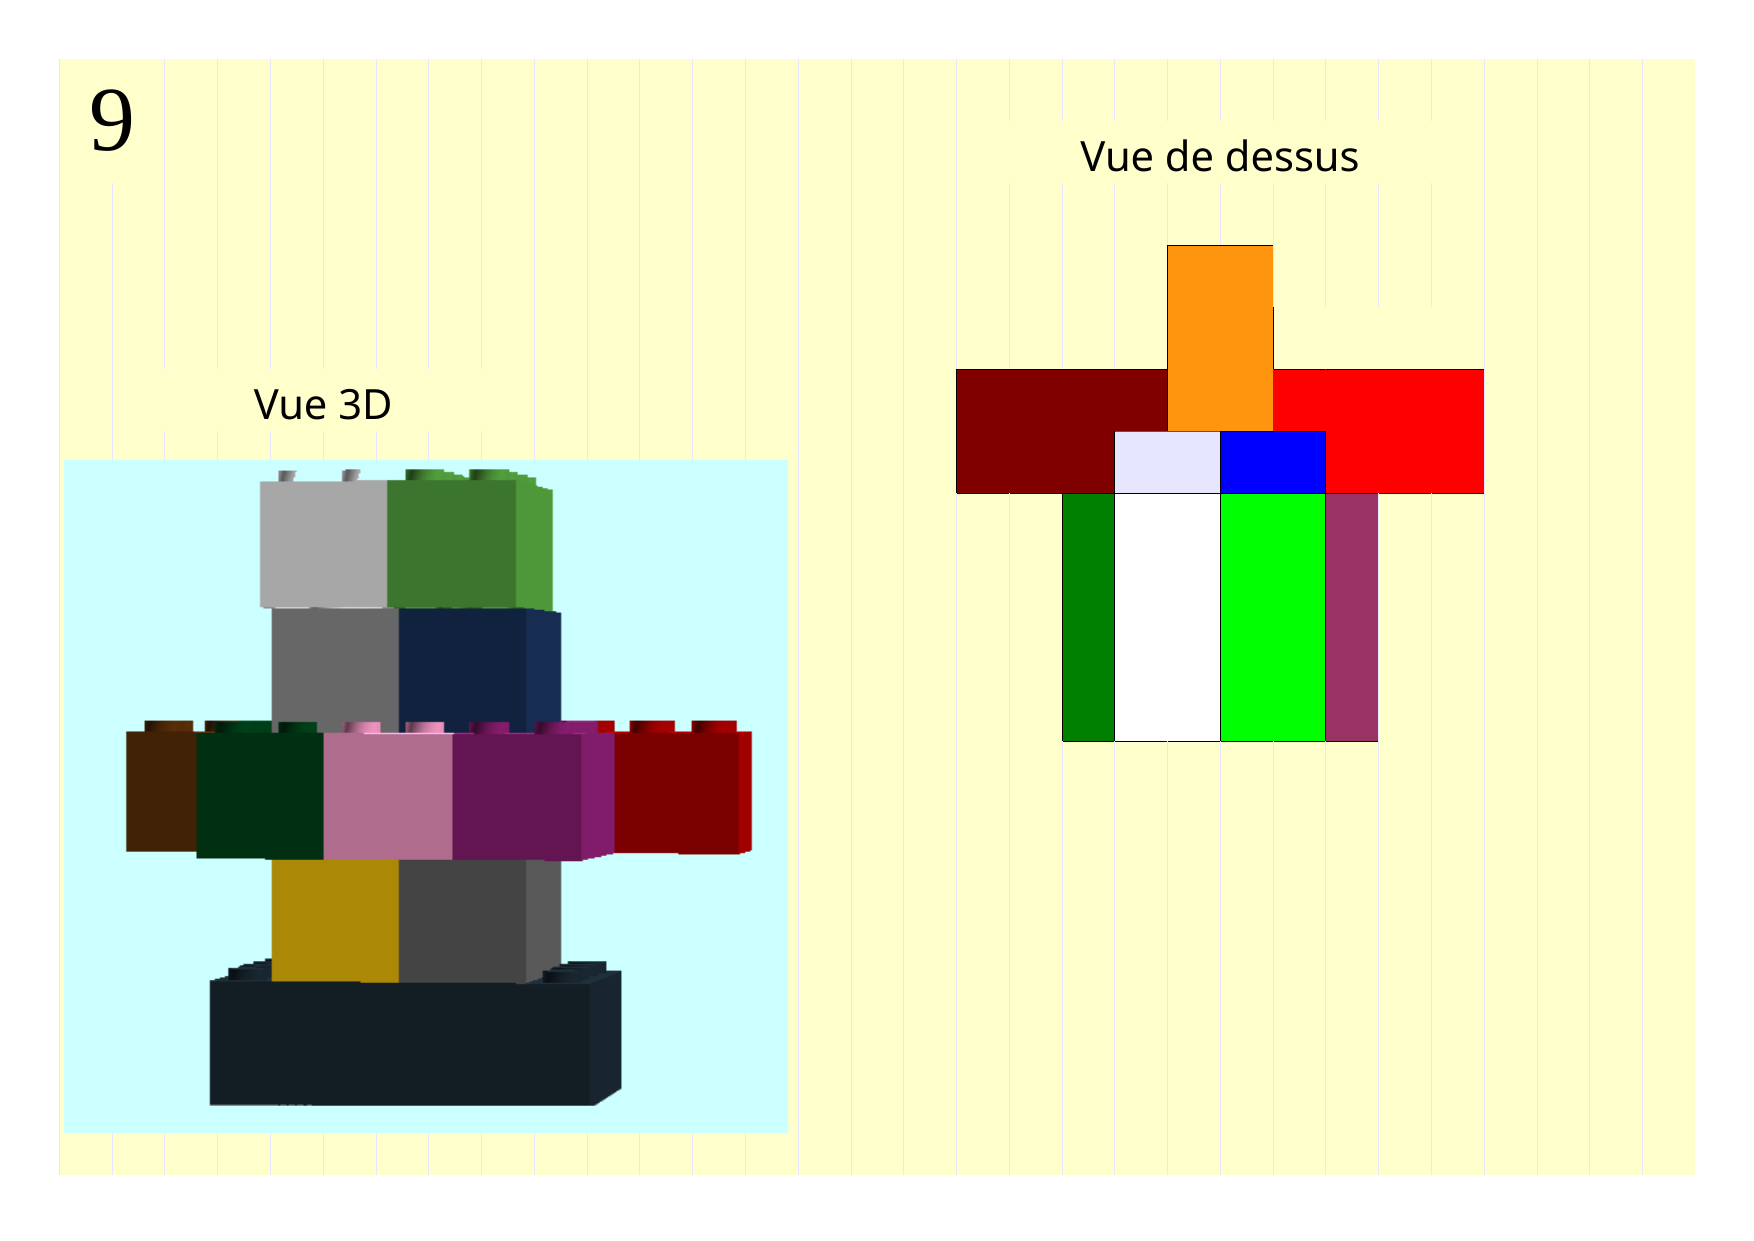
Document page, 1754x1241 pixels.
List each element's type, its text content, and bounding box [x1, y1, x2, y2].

table_cell [1115, 742, 1167, 803]
table_cell [1485, 307, 1537, 369]
table_cell [1643, 493, 1695, 555]
table_cell [1115, 432, 1220, 493]
table_cell [324, 307, 376, 369]
table_cell [588, 121, 639, 183]
table_cell [799, 803, 851, 865]
table_cell [218, 431, 270, 460]
table_cell [377, 307, 428, 369]
table_cell [852, 741, 903, 803]
table_cell [535, 121, 587, 183]
table_cell [1379, 741, 1431, 803]
table_cell [1379, 617, 1431, 679]
table_header [1010, 59, 1062, 121]
table_cell [1485, 617, 1537, 679]
table_cell [1590, 555, 1642, 617]
table_cell [165, 121, 217, 183]
table_cell [1221, 1113, 1273, 1175]
table_cell [789, 1051, 798, 1113]
table_cell [799, 989, 851, 1051]
table_cell Vue de dessus [957, 121, 1484, 183]
table_cell [1643, 1051, 1695, 1113]
table_cell [1643, 927, 1695, 989]
table_cell [1010, 1113, 1062, 1175]
table_cell [1590, 803, 1642, 865]
table_cell [904, 617, 956, 679]
table_cell [852, 183, 903, 245]
table_cell [1643, 245, 1695, 307]
table_cell [535, 431, 587, 460]
table_header [1643, 59, 1695, 121]
table_cell [852, 803, 903, 865]
table_cell [1274, 865, 1325, 927]
table_cell [799, 927, 851, 989]
table_cell [1274, 989, 1325, 1051]
table_cell [1063, 865, 1114, 927]
table_cell [1274, 803, 1325, 865]
table_cell [1485, 927, 1537, 989]
table_cell [1485, 493, 1537, 555]
table_cell [1485, 1113, 1537, 1175]
table_cell [1379, 1113, 1431, 1175]
table_cell [271, 121, 323, 183]
table_cell [799, 617, 851, 679]
table_cell [218, 245, 270, 307]
table_cell [1538, 617, 1589, 679]
table_cell [1538, 555, 1589, 617]
table_header [1590, 59, 1642, 121]
table_cell [1379, 927, 1431, 989]
table_cell [957, 245, 1009, 307]
table_cell [799, 183, 851, 245]
table_cell [1221, 865, 1273, 927]
table_cell [1432, 1051, 1484, 1113]
table_cell [693, 245, 745, 307]
table_cell [1168, 927, 1220, 989]
table_cell [1643, 865, 1695, 927]
table_cell [640, 1133, 692, 1175]
table_cell [1643, 617, 1695, 679]
table_cell [799, 1051, 851, 1113]
table_cell [1432, 741, 1484, 803]
table_cell [165, 245, 217, 307]
table_cell [1221, 432, 1325, 493]
table_cell [852, 307, 903, 369]
table_cell [1379, 989, 1431, 1051]
table_cell [1115, 1113, 1167, 1175]
table_cell [1590, 989, 1642, 1051]
table_cell [1063, 742, 1114, 803]
table_cell [1326, 927, 1378, 989]
table_cell [1538, 927, 1589, 989]
table_cell [1326, 370, 1484, 493]
table_cell [1432, 617, 1484, 679]
table_cell [1379, 245, 1431, 307]
table_header [1485, 59, 1537, 121]
table_cell [957, 803, 1009, 865]
table_cell [693, 183, 745, 245]
table_cell [588, 1133, 639, 1175]
table_cell [1010, 1051, 1062, 1113]
table_cell [1643, 431, 1695, 493]
table_cell [1221, 927, 1273, 989]
table_cell [1590, 493, 1642, 555]
table_cell [1485, 121, 1537, 183]
table_cell [1274, 742, 1325, 803]
table_cell [535, 307, 587, 369]
table_cell [957, 741, 1009, 803]
table_cell [429, 307, 481, 369]
table_cell [904, 803, 956, 865]
table_cell [957, 1051, 1009, 1113]
table_cell [1485, 989, 1537, 1051]
table_cell [429, 431, 481, 460]
table_cell [852, 369, 903, 431]
table_cell [904, 1051, 956, 1113]
table_cell [1485, 1051, 1537, 1113]
table_cell [746, 121, 798, 183]
table_cell [482, 1133, 534, 1175]
table_cell [852, 493, 903, 555]
table_cell [429, 183, 481, 245]
table_cell [218, 121, 270, 183]
table_cell [852, 245, 903, 307]
table_cell [1590, 617, 1642, 679]
table_cell [640, 245, 692, 307]
table_cell [789, 989, 798, 1051]
table_cell [1485, 245, 1537, 307]
table_cell [957, 1113, 1009, 1175]
table_cell [799, 369, 851, 431]
table_cell [746, 369, 798, 431]
table_header [693, 59, 745, 121]
table_cell [904, 555, 956, 617]
table_cell [852, 1113, 903, 1175]
table_cell [482, 431, 534, 460]
table_cell [1432, 555, 1484, 617]
table_header 9 [60, 59, 164, 183]
table_cell [746, 183, 798, 245]
table_cell [799, 1113, 851, 1175]
table_cell [1168, 1113, 1220, 1175]
table_cell [113, 431, 164, 460]
table_cell [1432, 183, 1484, 245]
table_cell [1274, 307, 1325, 369]
table_cell [218, 183, 270, 245]
table_cell [1221, 1051, 1273, 1113]
table_cell [1432, 989, 1484, 1051]
table_cell [852, 989, 903, 1051]
table_cell [1115, 494, 1220, 741]
table_cell [799, 865, 851, 927]
table_cell [1115, 989, 1167, 1051]
table_header [1274, 59, 1325, 121]
table_cell [1643, 1113, 1695, 1175]
table_cell [640, 183, 692, 245]
table_cell [1643, 741, 1695, 803]
table_cell [957, 927, 1009, 989]
table_header [535, 59, 587, 121]
table_cell [957, 679, 1009, 741]
table_cell [1168, 865, 1220, 927]
table_cell [1643, 679, 1695, 741]
table_cell [852, 431, 903, 493]
table_cell [1010, 245, 1062, 307]
table_cell [1378, 307, 1431, 369]
table_cell [1010, 494, 1062, 555]
table_cell [60, 183, 112, 245]
table_cell [1221, 183, 1273, 245]
table_cell [1485, 679, 1537, 741]
table_cell [640, 121, 692, 183]
table_cell [1010, 989, 1062, 1051]
table_cell [1063, 803, 1114, 865]
table_cell [1538, 183, 1589, 245]
table_cell [482, 307, 534, 369]
table_cell [957, 555, 1009, 617]
table_cell [1115, 1051, 1167, 1113]
table_cell [799, 245, 851, 307]
table_cell [1221, 989, 1273, 1051]
table_cell [429, 245, 481, 307]
table_cell [852, 679, 903, 741]
table_cell [1538, 369, 1589, 431]
table_cell [1326, 494, 1378, 741]
table_cell [60, 431, 112, 493]
table_cell [1379, 555, 1431, 617]
table_cell [377, 1133, 428, 1175]
table_cell [1115, 927, 1167, 989]
table_cell [1538, 245, 1589, 307]
table_cell [1431, 307, 1484, 369]
table_cell [60, 245, 112, 307]
table_cell [1590, 1113, 1642, 1175]
table_cell [1168, 183, 1220, 245]
table_cell [1538, 1051, 1589, 1113]
table_cell [535, 245, 587, 307]
table_cell [535, 369, 587, 431]
table_cell [789, 679, 798, 741]
table_cell [640, 431, 692, 460]
table_cell [1010, 865, 1062, 927]
table_cell [1010, 741, 1062, 803]
table_cell [1115, 183, 1167, 245]
table_cell [482, 245, 534, 307]
table_cell [588, 307, 639, 369]
table_header [324, 59, 376, 121]
table_cell [1326, 803, 1378, 865]
table_cell [1326, 245, 1378, 307]
table_cell [1010, 307, 1062, 369]
table_cell [1379, 865, 1431, 927]
table_cell [1590, 369, 1642, 431]
table_cell [1010, 679, 1062, 741]
table_cell [1590, 741, 1642, 803]
table_header [1379, 59, 1431, 121]
table_cell [1643, 183, 1695, 245]
table_cell [271, 307, 323, 369]
table_cell [271, 245, 323, 307]
table_header [746, 59, 798, 121]
table_cell [789, 555, 798, 617]
table_cell Vue 3D [113, 369, 534, 431]
table_cell [1010, 555, 1062, 617]
table_cell [1538, 741, 1589, 803]
table_cell [1590, 307, 1642, 369]
table_cell [904, 307, 956, 369]
table_header [1063, 59, 1114, 121]
table_cell [799, 121, 851, 183]
table_cell [904, 1113, 956, 1175]
table_cell [1010, 617, 1062, 679]
table_cell [1538, 679, 1589, 741]
table_cell [1590, 183, 1642, 245]
table_cell [218, 307, 270, 369]
table_cell [429, 121, 481, 183]
table_cell [640, 369, 692, 431]
table_cell [1643, 989, 1695, 1051]
table_header [482, 59, 534, 121]
table_cell [957, 370, 1114, 493]
table_cell [1485, 369, 1537, 431]
table_cell [693, 121, 745, 183]
table_header [588, 59, 639, 121]
table_cell [1590, 431, 1642, 493]
table_cell [1432, 494, 1484, 555]
table_cell [1432, 803, 1484, 865]
table_cell [799, 555, 851, 617]
table_cell [1274, 1051, 1325, 1113]
table_cell [904, 183, 956, 245]
table_cell [1115, 245, 1167, 307]
table_cell [1643, 555, 1695, 617]
table_cell [904, 679, 956, 741]
table_cell [904, 369, 956, 431]
table_cell [693, 307, 745, 369]
table_cell [1379, 1051, 1431, 1113]
table_cell [1274, 183, 1325, 245]
table_cell [1538, 493, 1589, 555]
table_cell [1485, 741, 1537, 803]
table_cell [799, 679, 851, 741]
table_cell [1590, 245, 1642, 307]
picture [63, 460, 789, 1133]
table_cell [1326, 1113, 1378, 1175]
table_cell [1485, 555, 1537, 617]
table_cell [165, 307, 217, 369]
table_cell [1326, 742, 1378, 803]
table_cell [165, 1133, 217, 1175]
table_header [904, 59, 956, 121]
table_cell [789, 493, 798, 555]
table_cell [789, 741, 798, 803]
table_cell [1063, 307, 1114, 369]
table_cell [789, 617, 798, 679]
table_cell [1010, 183, 1062, 245]
table_cell [799, 431, 851, 493]
table_cell [957, 307, 1009, 369]
table_cell [1538, 1113, 1589, 1175]
table_cell [1643, 121, 1695, 183]
table_cell [165, 183, 217, 245]
table_cell [852, 555, 903, 617]
table_header [852, 59, 903, 121]
table_cell [1379, 679, 1431, 741]
table_cell [113, 1133, 164, 1175]
table_cell [271, 183, 323, 245]
table_cell [588, 245, 639, 307]
table_cell [377, 183, 428, 245]
table_cell [1168, 1051, 1220, 1113]
table_cell [535, 1133, 587, 1175]
table_cell [904, 121, 956, 183]
table_cell [1432, 245, 1484, 307]
table_cell [1379, 183, 1431, 245]
table_cell [957, 183, 1009, 245]
table_cell [799, 741, 851, 803]
table_cell [324, 183, 376, 245]
table_cell [789, 803, 798, 865]
table_cell [1063, 1051, 1114, 1113]
table_cell [588, 183, 639, 245]
table_cell [852, 617, 903, 679]
table_cell [1168, 989, 1220, 1051]
table_header [1115, 59, 1167, 121]
table_cell [852, 927, 903, 989]
table_cell [693, 431, 745, 460]
table_cell [1643, 369, 1695, 431]
table_cell [746, 1113, 798, 1175]
table_cell [60, 1113, 112, 1175]
table_cell [1538, 121, 1589, 183]
table_header [640, 59, 692, 121]
table_cell [746, 245, 798, 307]
table_cell [693, 369, 745, 431]
table_cell [904, 245, 956, 307]
table_cell [1115, 370, 1167, 431]
table_cell [113, 307, 164, 369]
table_cell [1326, 865, 1378, 927]
table_cell [1063, 245, 1114, 307]
table_cell [1063, 927, 1114, 989]
table_cell [693, 1133, 745, 1175]
table_cell [1063, 989, 1114, 1051]
table_cell [904, 493, 956, 555]
table_cell [1538, 803, 1589, 865]
table_cell [1168, 742, 1220, 803]
table_cell [1485, 803, 1537, 865]
table_cell [1115, 865, 1167, 927]
table_cell [957, 989, 1009, 1051]
table_cell [1221, 494, 1325, 741]
table_cell [1063, 494, 1114, 741]
table_header [1326, 59, 1378, 121]
table_cell [789, 927, 798, 989]
table_cell [1274, 370, 1325, 431]
table_cell [799, 307, 851, 369]
table_cell [852, 865, 903, 927]
table_cell [1538, 431, 1589, 493]
table_cell [904, 927, 956, 989]
table_header [429, 59, 481, 121]
table_cell [1590, 927, 1642, 989]
table_header [799, 59, 851, 121]
table_cell [1643, 803, 1695, 865]
table_cell [482, 121, 534, 183]
table_cell [60, 307, 112, 369]
table_cell [113, 183, 164, 245]
table_cell [324, 121, 376, 183]
table_header [1538, 59, 1589, 121]
table_cell [1274, 1113, 1325, 1175]
table_cell [218, 1133, 270, 1175]
table_cell [904, 989, 956, 1051]
table_cell [1326, 1051, 1378, 1113]
table_cell [852, 121, 903, 183]
table_cell [1326, 183, 1378, 245]
table_cell [640, 307, 692, 369]
table_cell [1221, 742, 1273, 803]
table_header [271, 59, 323, 121]
table_cell [1115, 803, 1167, 865]
table_cell [1643, 307, 1695, 369]
table_cell [1274, 927, 1325, 989]
table_header [377, 59, 428, 121]
table_cell [535, 183, 587, 245]
table_cell [271, 1133, 323, 1175]
table_cell [1538, 989, 1589, 1051]
table_cell [1590, 121, 1642, 183]
table_cell [1063, 1113, 1114, 1175]
table_cell [1063, 183, 1114, 245]
table_cell [957, 865, 1009, 927]
table_header [1168, 59, 1220, 121]
table_cell [377, 431, 428, 460]
table_header [1221, 59, 1273, 121]
table_cell [324, 1133, 376, 1175]
table_cell [1538, 865, 1589, 927]
table_cell [1010, 927, 1062, 989]
table_cell [1326, 989, 1378, 1051]
table_cell [1590, 679, 1642, 741]
table_cell [377, 245, 428, 307]
table_cell [429, 1133, 481, 1175]
table_cell [1432, 679, 1484, 741]
table_header [1432, 59, 1484, 121]
table_cell [1590, 865, 1642, 927]
table_cell [957, 494, 1009, 555]
table_header [165, 59, 217, 121]
table_cell [1432, 1113, 1484, 1175]
table_cell [588, 369, 639, 431]
table_cell [1485, 865, 1537, 927]
table_cell [1485, 183, 1537, 245]
table_cell [60, 369, 112, 431]
table_cell [1010, 803, 1062, 865]
table_cell [1485, 431, 1537, 493]
table_cell [746, 307, 798, 369]
table_cell [789, 865, 798, 927]
table_cell [852, 1051, 903, 1113]
table_header [957, 59, 1009, 121]
table_cell [799, 493, 851, 555]
table_cell [377, 121, 428, 183]
table_cell [746, 431, 798, 493]
table_cell [1221, 803, 1273, 865]
table_cell [1432, 927, 1484, 989]
table_cell [1325, 307, 1378, 369]
table_cell [324, 431, 376, 460]
table_cell [271, 431, 323, 460]
table_cell [1115, 307, 1167, 369]
table_cell [904, 741, 956, 803]
table_cell [1432, 865, 1484, 927]
table_cell [113, 245, 164, 307]
table_cell [1274, 245, 1325, 307]
table_cell [904, 865, 956, 927]
table_cell [588, 431, 639, 460]
table_cell [1168, 803, 1220, 865]
table_cell [1168, 246, 1273, 431]
table_header [218, 59, 270, 121]
table_cell [165, 431, 217, 460]
table_cell [1590, 1051, 1642, 1113]
table_cell [482, 183, 534, 245]
table_cell [957, 617, 1009, 679]
table_cell [904, 431, 956, 493]
table_cell [1379, 494, 1431, 555]
table_cell [1379, 803, 1431, 865]
table_cell [1538, 307, 1589, 369]
table_cell [324, 245, 376, 307]
